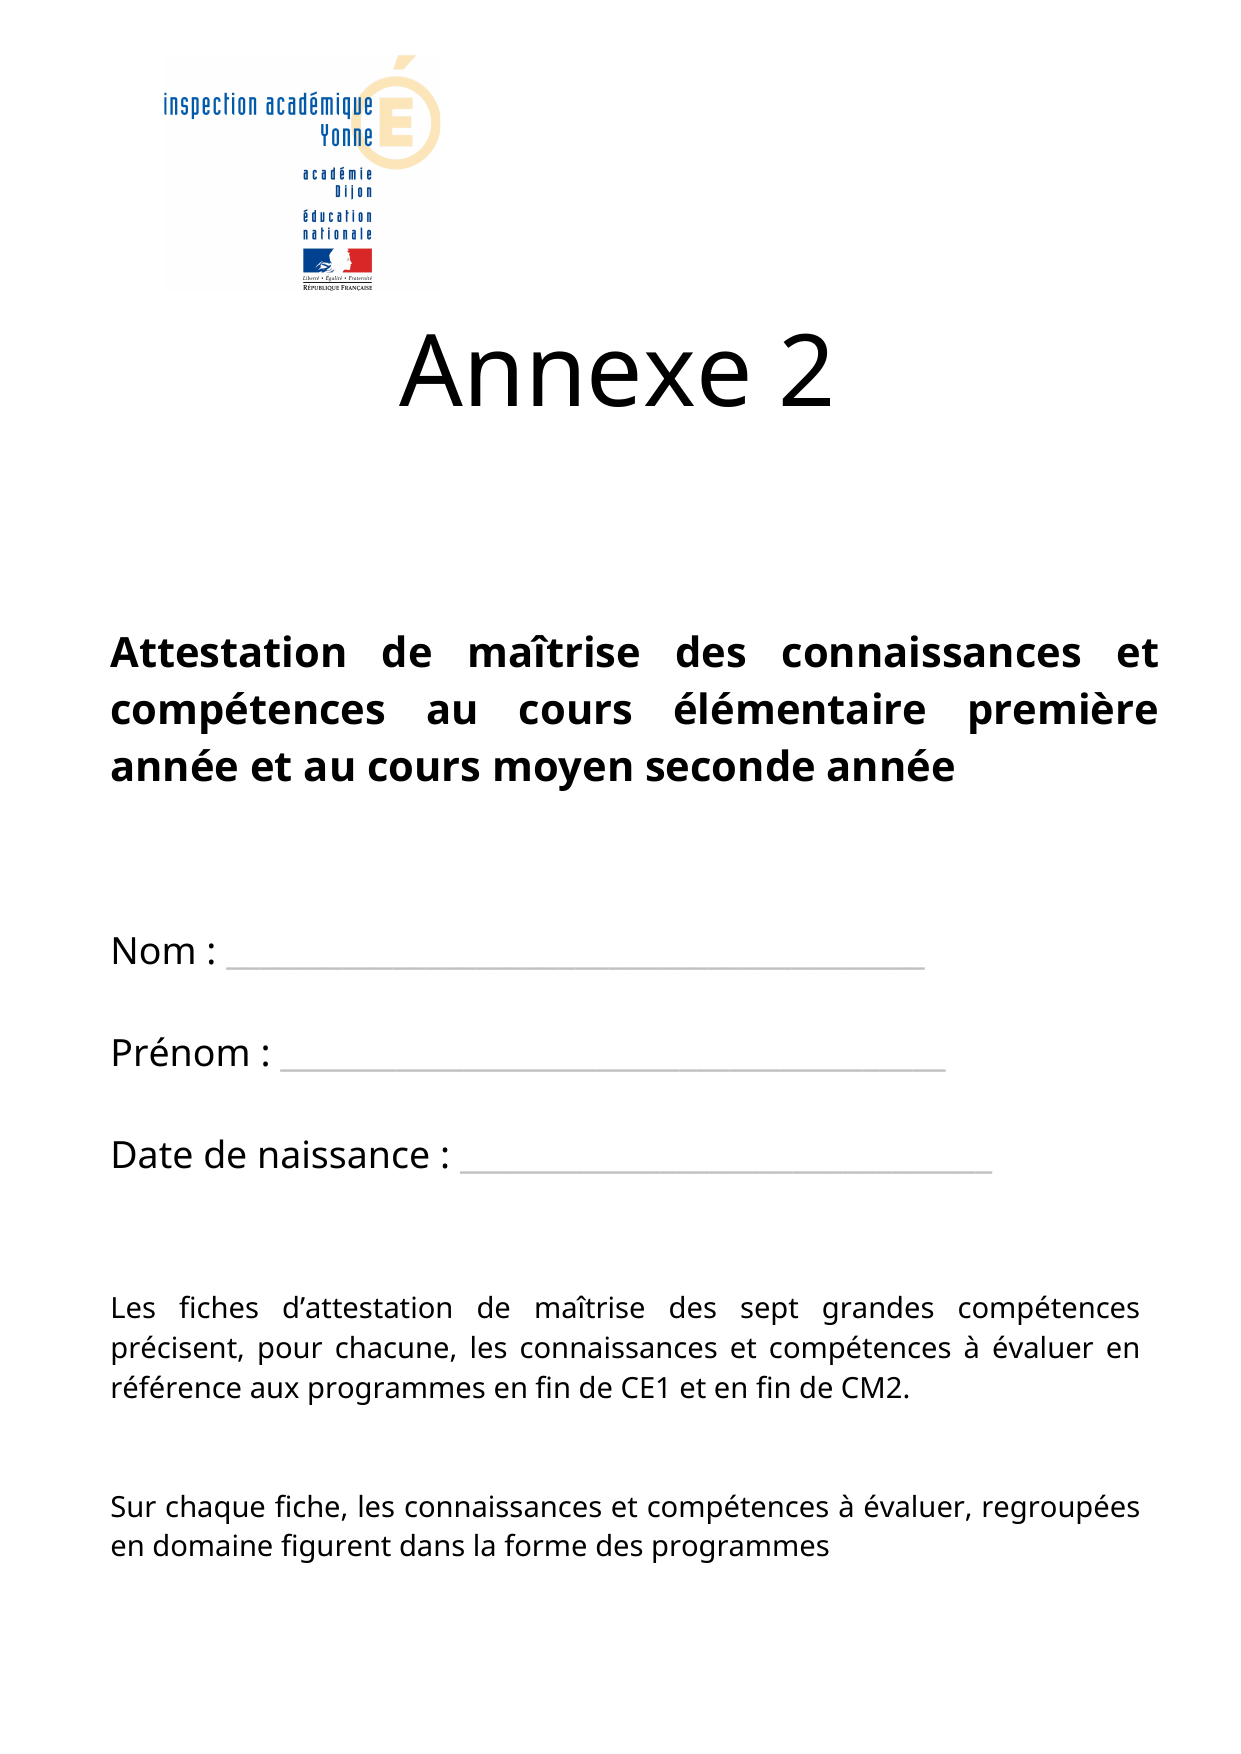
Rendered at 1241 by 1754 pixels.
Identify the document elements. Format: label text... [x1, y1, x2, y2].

text Attestation de maîtrise des connaissances et compétences au cours élémentaire première année et au cours moyen seconde année [110, 623, 1160, 793]
text Les fiches d’attestation de maîtrise des sept grandes compétences précisent, pour chacune, les connaissances et compétences à évaluer en référence aux programmes en fin de CE1 et en fin de CM2. [110, 1288, 1141, 1407]
picture [164, 55, 441, 291]
text Annexe 2 [148, 299, 1087, 436]
text Nom : __________________________________________ [110, 924, 1087, 976]
text Sur chaque fiche, les connaissances et compétences à évaluer, regroupées en domaine figurent dans la forme des programmes [110, 1486, 1141, 1565]
text Prénom : ________________________________________ [110, 1027, 1087, 1078]
text Date de naissance : ________________________________ [110, 1129, 1087, 1180]
